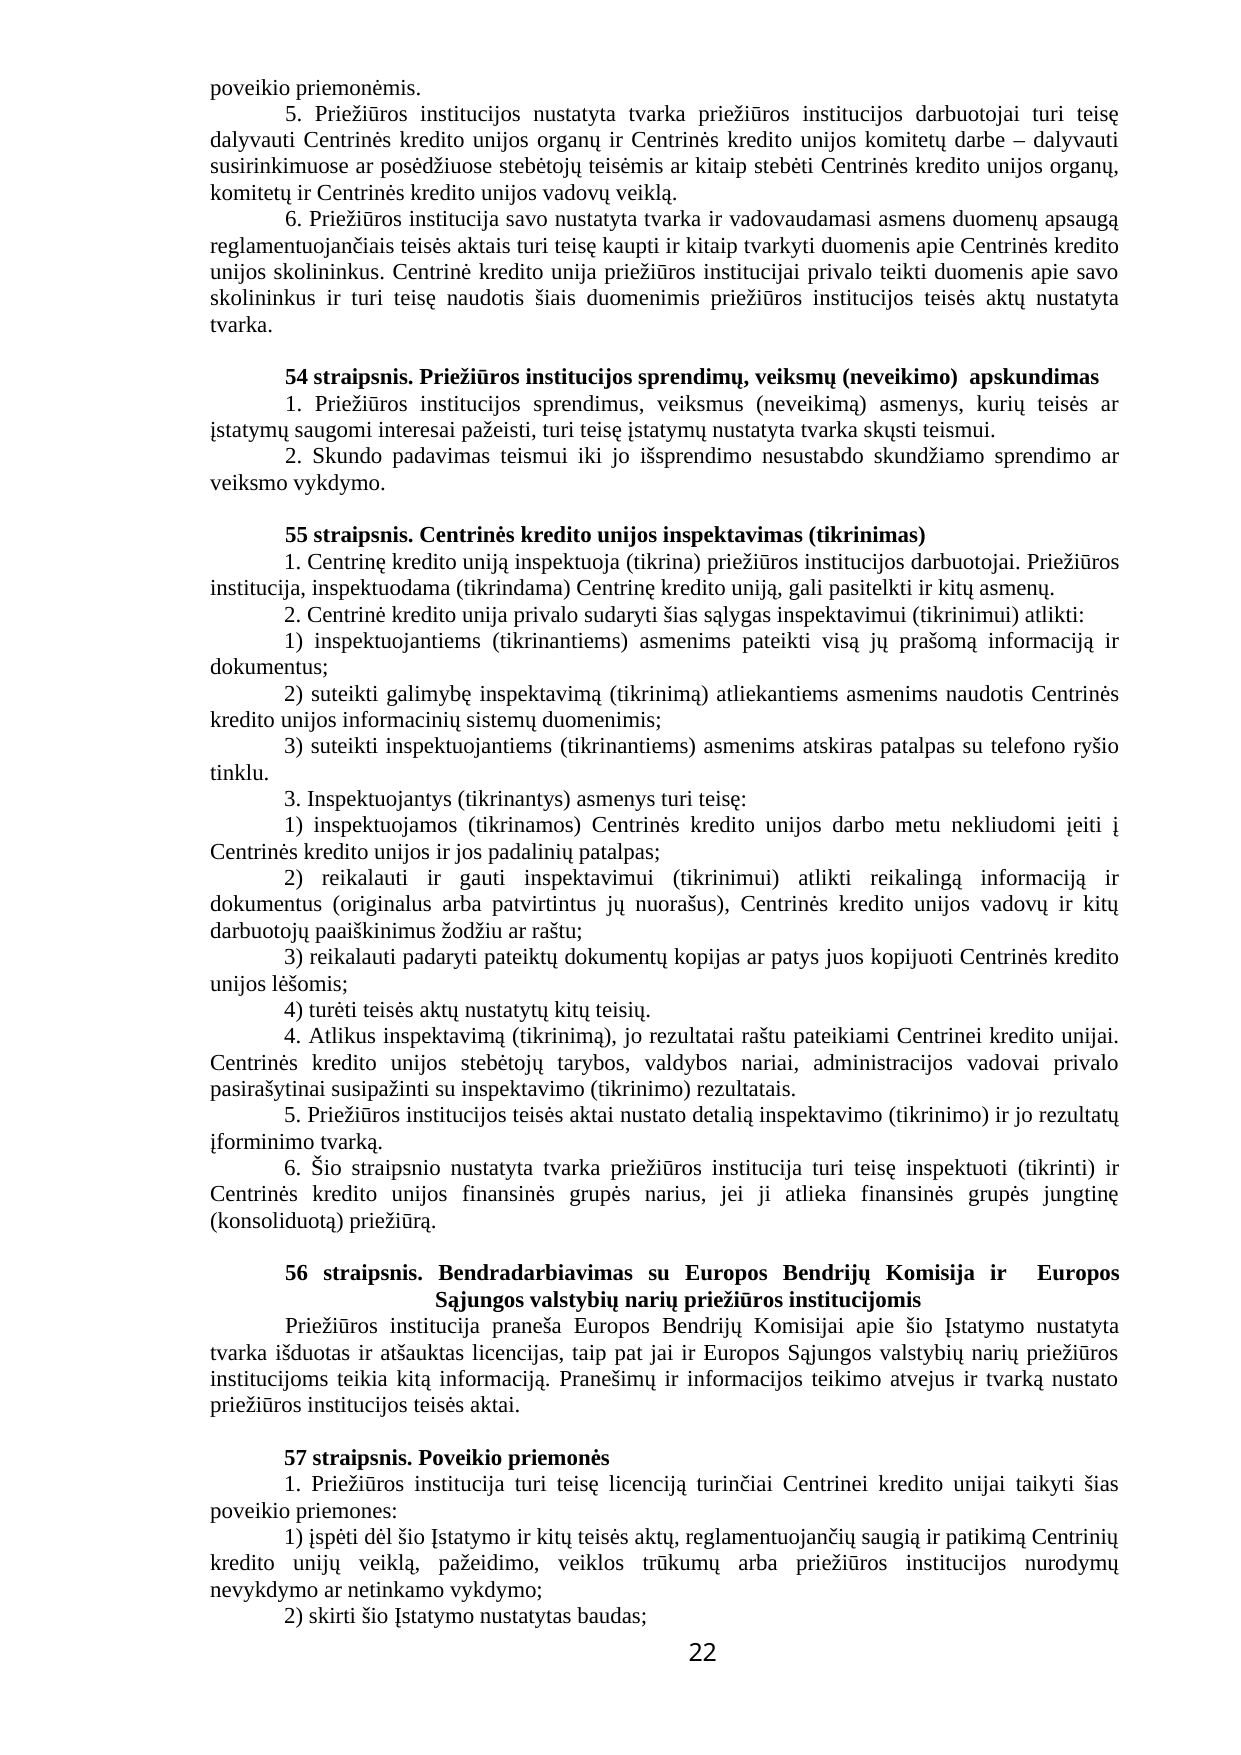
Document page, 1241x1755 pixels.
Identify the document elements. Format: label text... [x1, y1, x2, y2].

text Priežiūros institucija praneša Europos Bendrijų Komisijai apie šio Įstatymo nustatyta tvarka išduotas ir atšauktas licencijas, taip pat jai ir Europos Sąjungos valstybių narių priežiūros institucijoms teikia kitą informaciją. Pranešimų ir informacijos teikimo atvejus ir tvarką nustato priežiūros institucijos teisės aktai. [210, 1312, 1120, 1418]
text 57 straipsnis. Poveikio priemonės [210, 1444, 1120, 1470]
text 1) inspektuojantiems (tikrinantiems) asmenims pateikti visą jų prašomą informaciją ir dokumentus; [210, 627, 1120, 680]
text 1. Centrinę kredito uniją inspektuoja (tikrina) priežiūros institucijos darbuotojai. Priežiūros institucija, inspektuodama (tikrindama) Centrinę kredito uniją, gali pasitelkti ir kitų asmenų. [210, 548, 1120, 601]
text 1) inspektuojamos (tikrinamos) Centrinės kredito unijos darbo metu nekliudomi įeiti į Centrinės kredito unijos ir jos padalinių patalpas; [210, 811, 1120, 864]
text 4. Atlikus inspektavimą (tikrinimą), jo rezultatai raštu pateikiami Centrinei kredito unijai. Centrinės kredito unijos stebėtojų tarybos, valdybos nariai, administracijos vadovai privalo pasirašytinai susipažinti su inspektavimo (tikrinimo) rezultatais. [210, 1022, 1120, 1101]
text 6. Šio straipsnio nustatyta tvarka priežiūros institucija turi teisę inspektuoti (tikrinti) ir Centrinės kredito unijos finansinės grupės narius, jei ji atlieka finansinės grupės jungtinę (konsoliduotą) priežiūrą. [210, 1154, 1120, 1233]
text 6. Priežiūros institucija savo nustatyta tvarka ir vadovaudamasi asmens duomenų apsaugą reglamentuojančiais teisės aktais turi teisę kaupti ir kitaip tvarkyti duomenis apie Centrinės kredito unijos skolininkus. Centrinė kredito unija priežiūros institucijai privalo teikti duomenis apie savo skolininkus ir turi teisę naudotis šiais duomenimis priežiūros institucijos teisės aktų nustatyta tvarka. [210, 205, 1120, 337]
text 4) turėti teisės aktų nustatytų kitų teisių. [210, 996, 1120, 1022]
text poveikio priemonėmis. [210, 73, 1120, 100]
text 54 straipsnis. Priežiūros institucijos sprendimų, veiksmų (neveikimo) apskundimas [285, 363, 1120, 390]
text 2) suteikti galimybę inspektavimą (tikrinimą) atliekantiems asmenims naudotis Centrinės kredito unijos informacinių sistemų duomenimis; [210, 680, 1120, 732]
text 1. Priežiūros institucija turi teisę licenciją turinčiai Centrinei kredito unijai taikyti šias poveikio priemones: [210, 1470, 1120, 1523]
text 1. Priežiūros institucijos sprendimus, veiksmus (neveikimą) asmenys, kurių teisės ar įstatymų saugomi interesai pažeisti, turi teisę įstatymų nustatyta tvarka skųsti teismui. [210, 390, 1120, 442]
text 2. Centrinė kredito unija privalo sudaryti šias sąlygas inspektavimui (tikrinimui) atlikti: [210, 601, 1120, 627]
text 3) reikalauti padaryti pateiktų dokumentų kopijas ar patys juos kopijuoti Centrinės kredito unijos lėšomis; [210, 943, 1120, 996]
text 55 straipsnis. Centrinės kredito unijos inspektavimas (tikrinimas) [210, 522, 1120, 548]
text 2. Skundo padavimas teismui iki jo išsprendimo nesustabdo skundžiamo sprendimo ar veiksmo vykdymo. [210, 442, 1120, 495]
text 56 straipsnis. Bendradarbiavimas su Europos Bendrijų Komisija ir Europos Sąjungos valstybių narių priežiūros institucijomis [285, 1259, 1120, 1312]
text 1) įspėti dėl šio Įstatymo ir kitų teisės aktų, reglamentuojančių saugią ir patikimą Centrinių kredito unijų veiklą, pažeidimo, veiklos trūkumų arba priežiūros institucijos nurodymų nevykdymo ar netinkamo vykdymo; [210, 1523, 1120, 1602]
text 3. Inspektuojantys (tikrinantys) asmenys turi teisę: [210, 785, 1120, 811]
text 3) suteikti inspektuojantiems (tikrinantiems) asmenims atskiras patalpas su telefono ryšio tinklu. [210, 732, 1120, 785]
text 2) skirti šio Įstatymo nustatytas baudas; [210, 1602, 1120, 1628]
text 5. Priežiūros institucijos nustatyta tvarka priežiūros institucijos darbuotojai turi teisę dalyvauti Centrinės kredito unijos organų ir Centrinės kredito unijos komitetų darbe – dalyvauti susirinkimuose ar posėdžiuose stebėtojų teisėmis ar kitaip stebėti Centrinės kredito unijos organų, komitetų ir Centrinės kredito unijos vadovų veiklą. [210, 100, 1120, 205]
text 5. Priežiūros institucijos teisės aktai nustato detalią inspektavimo (tikrinimo) ir jo rezultatų įforminimo tvarką. [210, 1101, 1120, 1154]
text 2) reikalauti ir gauti inspektavimui (tikrinimui) atlikti reikalingą informaciją ir dokumentus (originalus arba patvirtintus jų nuorašus), Centrinės kredito unijos vadovų ir kitų darbuotojų paaiškinimus žodžiu ar raštu; [210, 864, 1120, 943]
